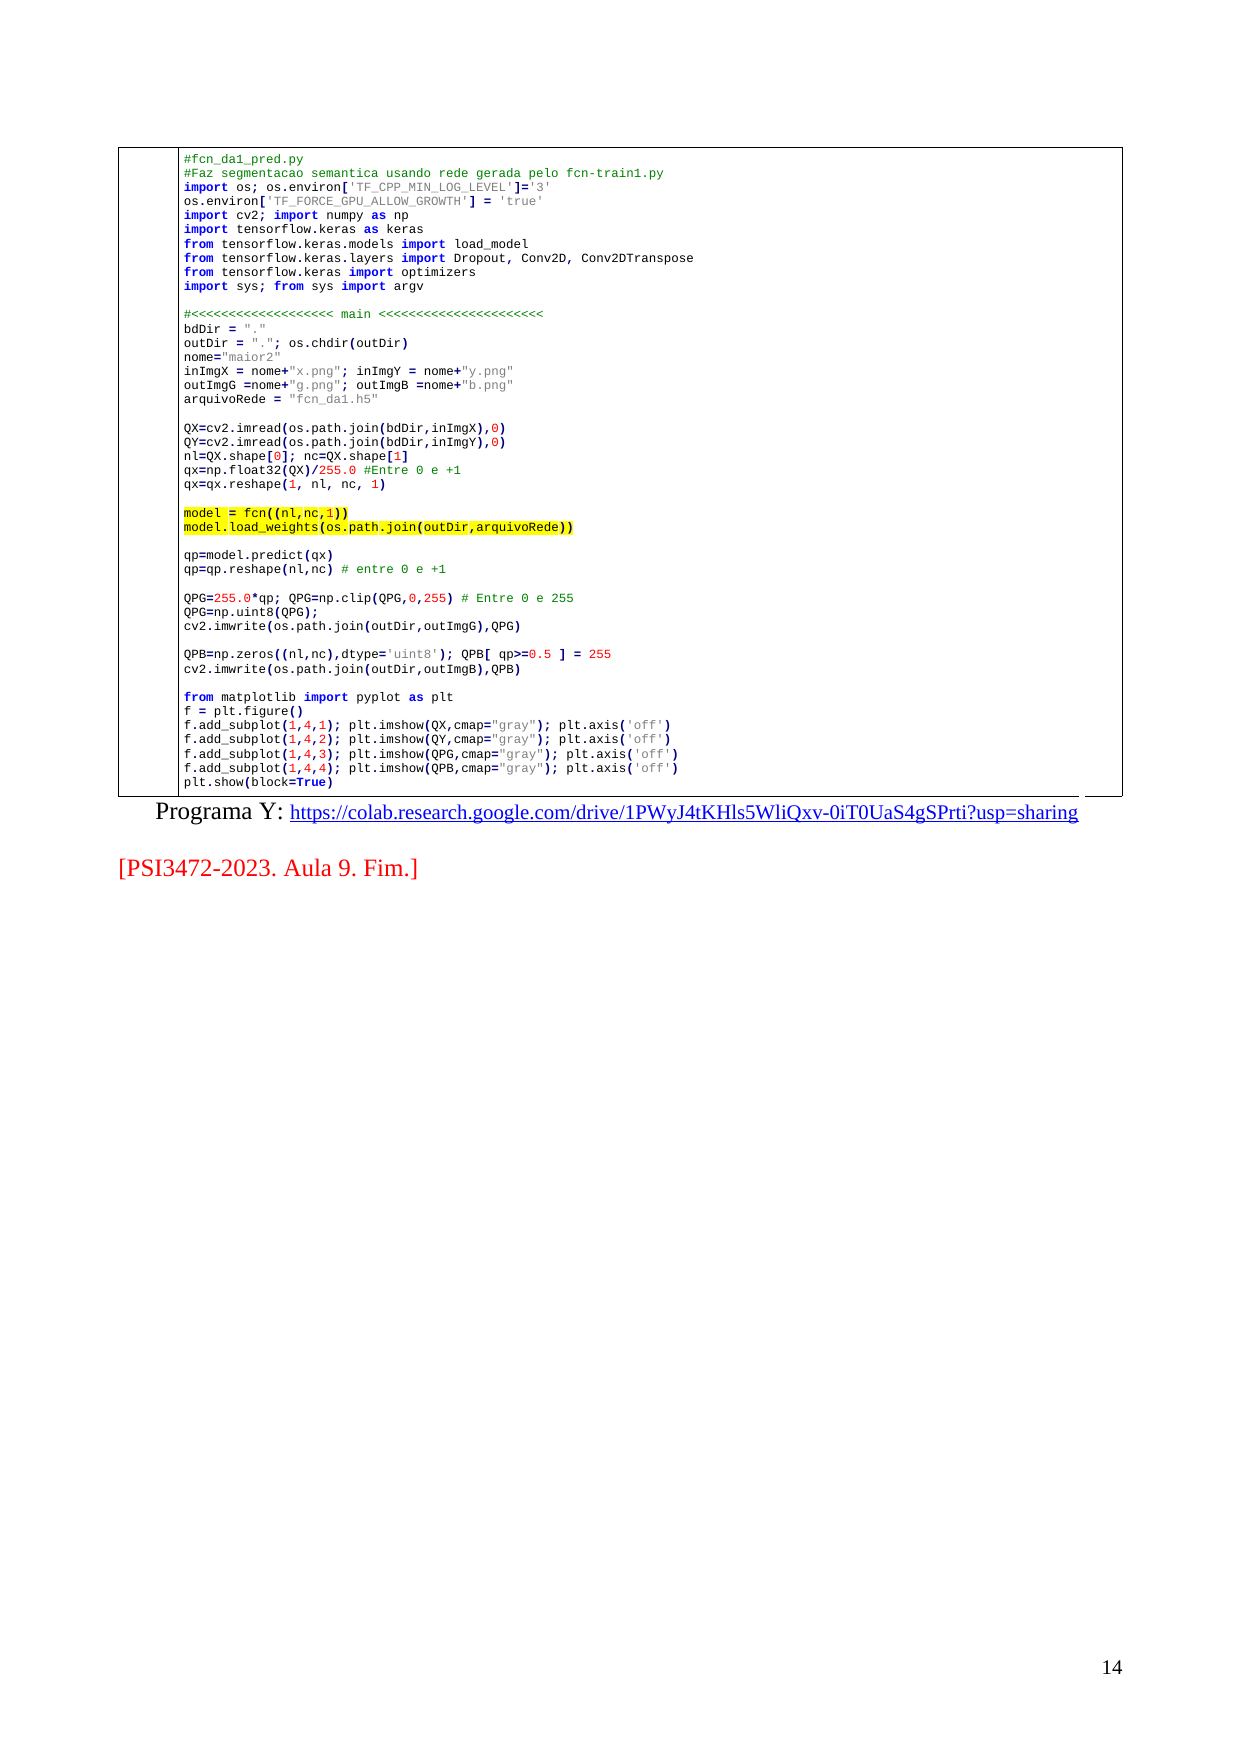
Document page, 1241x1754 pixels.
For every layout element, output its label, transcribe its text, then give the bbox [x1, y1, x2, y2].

table_header [119, 148, 178, 796]
table_header #fcn_da1_pred.py #Faz segmentacao semantica usando rede gerada pelo fcn-train1.py import os; os.environ['TF_CPP_MIN_LOG_LEVEL']='3' os.environ['TF_FORCE_GPU_ALLOW_GROWTH'] = 'true' import cv2; import numpy as np import tensorflow.keras as keras from tensorflow.keras.models import load_model from tensorflow.keras.layers import Dropout, Conv2D, Conv2DTranspose from tensorflow.keras import optimizers import sys; from sys import argv #<<<<<<<<<<<<<<<<<<< main <<<<<<<<<<<<<<<<<<<<<< bdDir = "." outDir = "."; os.chdir(outDir) nome="maior2" inImgX = nome+"x.png"; inImgY = nome+"y.png" outImgG =nome+"g.png"; outImgB =nome+"b.png" arquivoRede = "fcn_da1.h5" QX=cv2.imread(os.path.join(bdDir,inImgX),0) QY=cv2.imread(os.path.join(bdDir,inImgY),0) nl=QX.shape[0]; nc=QX.shape[1] qx=np.float32(QX)/255.0 #Entre 0 e +1 qx=qx.reshape(1, nl, nc, 1) model = fcn((nl,nc,1)) model.load_weights(os.path.join(outDir,arquivoRede)) qp=model.predict(qx) qp=qp.reshape(nl,nc) # entre 0 e +1 QPG=255.0*qp; QPG=np.clip(QPG,0,255) # Entre 0 e 255 QPG=np.uint8(QPG); cv2.imwrite(os.path.join(outDir,outImgG),QPG) QPB=np.zeros((nl,nc),dtype='uint8'); QPB[ qp>=0.5 ] = 255 cv2.imwrite(os.path.join(outDir,outImgB),QPB) from matplotlib import pyplot as plt f = plt.figure() f.add_subplot(1,4,1); plt.imshow(QX,cmap="gray"); plt.axis('off') f.add_subplot(1,4,2); plt.imshow(QY,cmap="gray"); plt.axis('off') f.add_subplot(1,4,3); plt.imshow(QPG,cmap="gray"); plt.axis('off') f.add_subplot(1,4,4); plt.imshow(QPB,cmap="gray"); plt.axis('off') plt.show(block=True) [179, 148, 1122, 796]
text Programa Y: https://colab.research.google.com/drive/1PWyJ4tKHls5WliQxv-0iT0UaS4gSPrti?usp=sharing [118, 797, 1122, 825]
text [PSI3472-2023. Aula 9. Fim.] [118, 853, 1122, 882]
